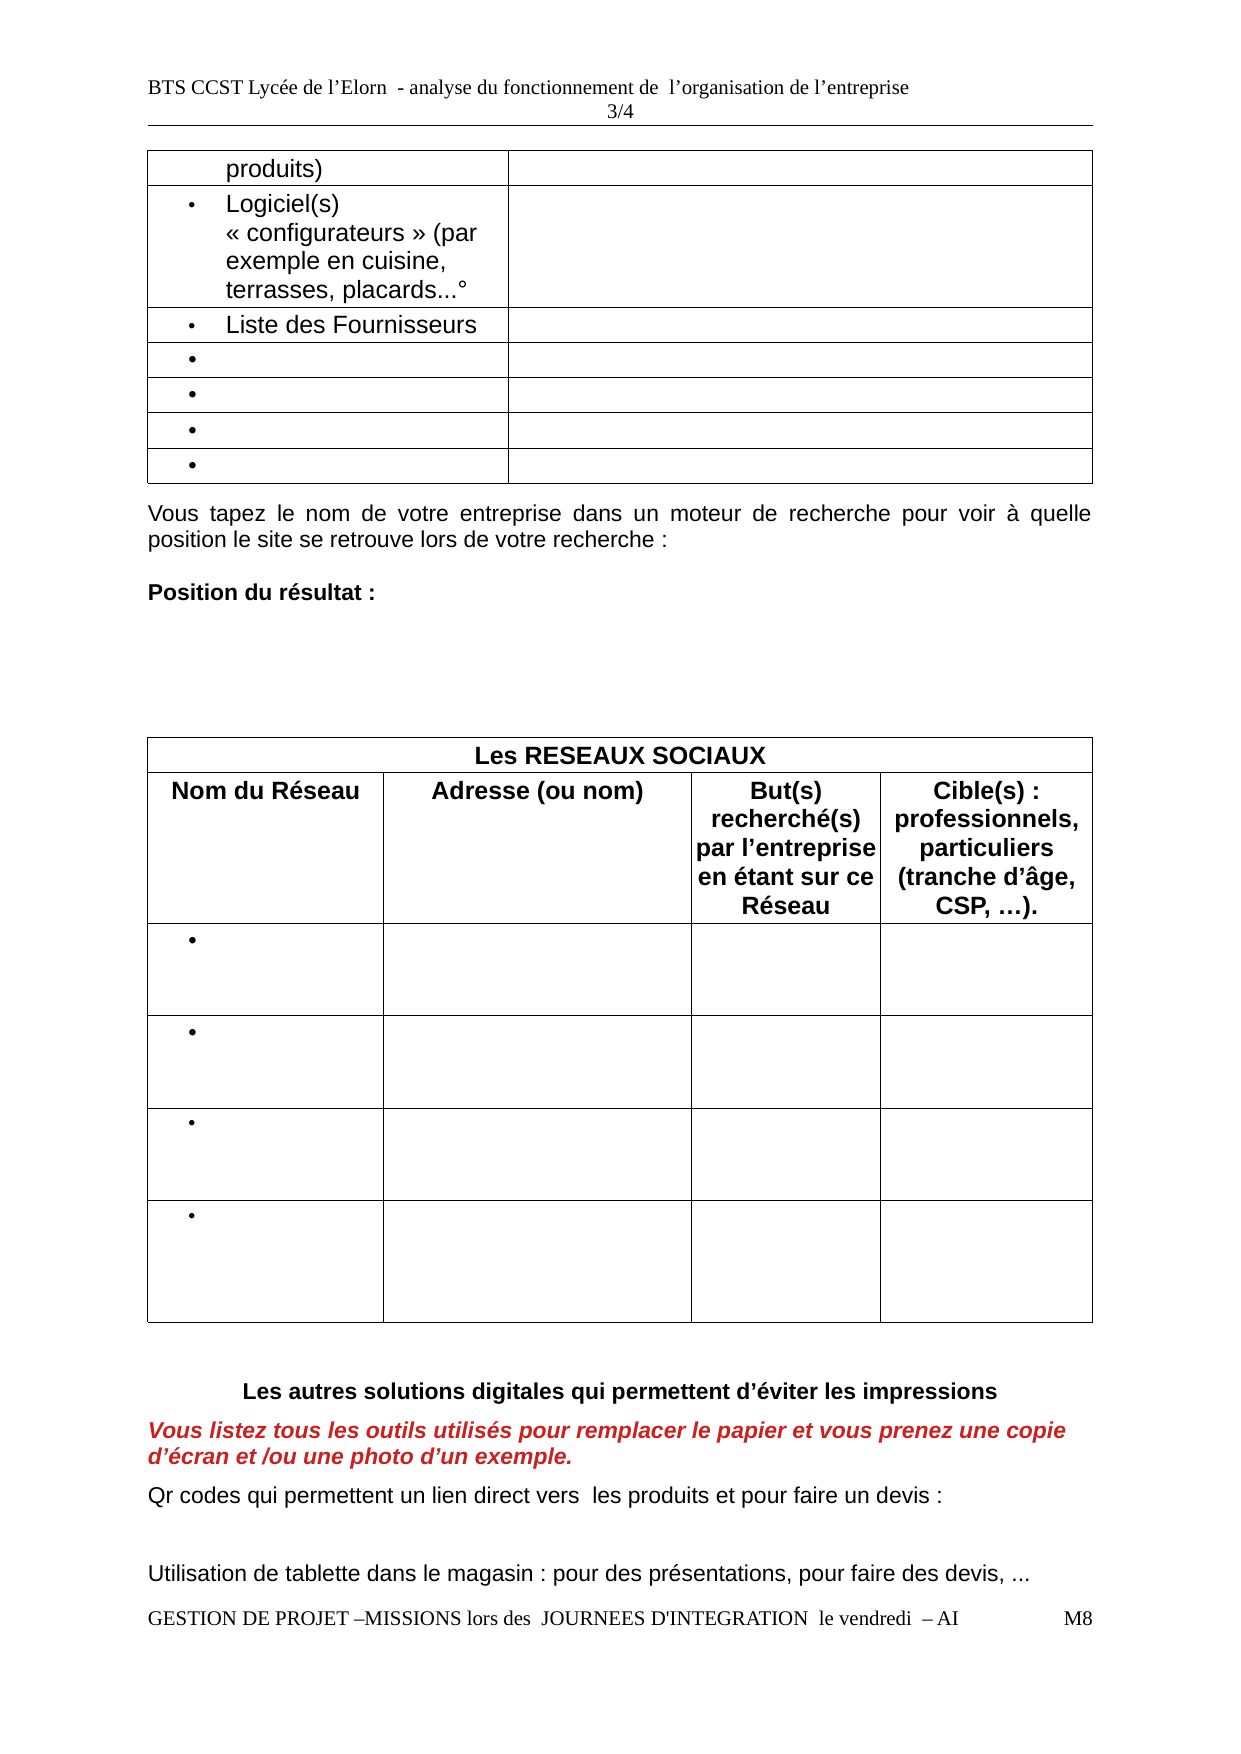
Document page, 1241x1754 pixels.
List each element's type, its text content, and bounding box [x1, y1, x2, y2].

table_cell [509, 343, 1092, 377]
table_cell [148, 1109, 383, 1200]
table_cell [148, 378, 508, 412]
table_cell [509, 308, 1092, 342]
table_cell [692, 1016, 880, 1108]
table_cell [148, 1016, 383, 1108]
table_cell Cible(s) : professionnels, particuliers (tranche d’âge, CSP, …). [881, 773, 1092, 922]
table_cell [148, 449, 508, 483]
table_cell [881, 1109, 1092, 1200]
table_cell [692, 1201, 880, 1322]
table_cell [509, 151, 1092, 185]
text Vous tapez le nom de votre entreprise dans un moteur de recherche pour voir à quelle position le site se retrouve lors de votre recherche : [148, 500, 1093, 553]
text Utilisation de tablette dans le magasin : pour des présentations, pour faire des devis, ... [148, 1559, 1093, 1586]
table_cell [148, 1201, 383, 1322]
table_cell [384, 1201, 691, 1322]
table_cell [692, 924, 880, 1015]
table_cell Nom du Réseau [148, 773, 383, 922]
table_cell [384, 1109, 691, 1200]
table_cell [881, 1016, 1092, 1108]
table_cell [148, 343, 508, 377]
table_cell [384, 924, 691, 1015]
table_cell [692, 1109, 880, 1200]
table_cell [881, 924, 1092, 1015]
table_cell [509, 186, 1092, 307]
table_cell Liste des Fournisseurs [148, 308, 508, 342]
table_cell Logiciel(s) « configurateurs » (par exemple en cuisine, terrasses, placards...° [148, 186, 508, 307]
table_cell [509, 413, 1092, 447]
table_cell But(s) recherché(s) par l’entreprise en étant sur ce Réseau [692, 773, 880, 922]
table_cell Adresse (ou nom) [384, 773, 691, 922]
table_cell [148, 413, 508, 447]
table_cell [148, 924, 383, 1015]
table_cell [384, 1016, 691, 1108]
text Position du résultat : [148, 579, 1093, 605]
table_cell [881, 1201, 1092, 1322]
text Qr codes qui permettent un lien direct vers les produits et pour faire un devis : [148, 1482, 1093, 1508]
table_cell produits) [148, 151, 508, 185]
table_cell [509, 449, 1092, 483]
table_header Les RESEAUX SOCIAUX [148, 738, 1092, 772]
table_cell [509, 378, 1092, 412]
text Les autres solutions digitales qui permettent d’éviter les impressions [148, 1378, 1093, 1404]
text Vous listez tous les outils utilisés pour remplacer le papier et vous prenez une copie d’écran et /ou une photo d’un exemple. [148, 1417, 1093, 1469]
